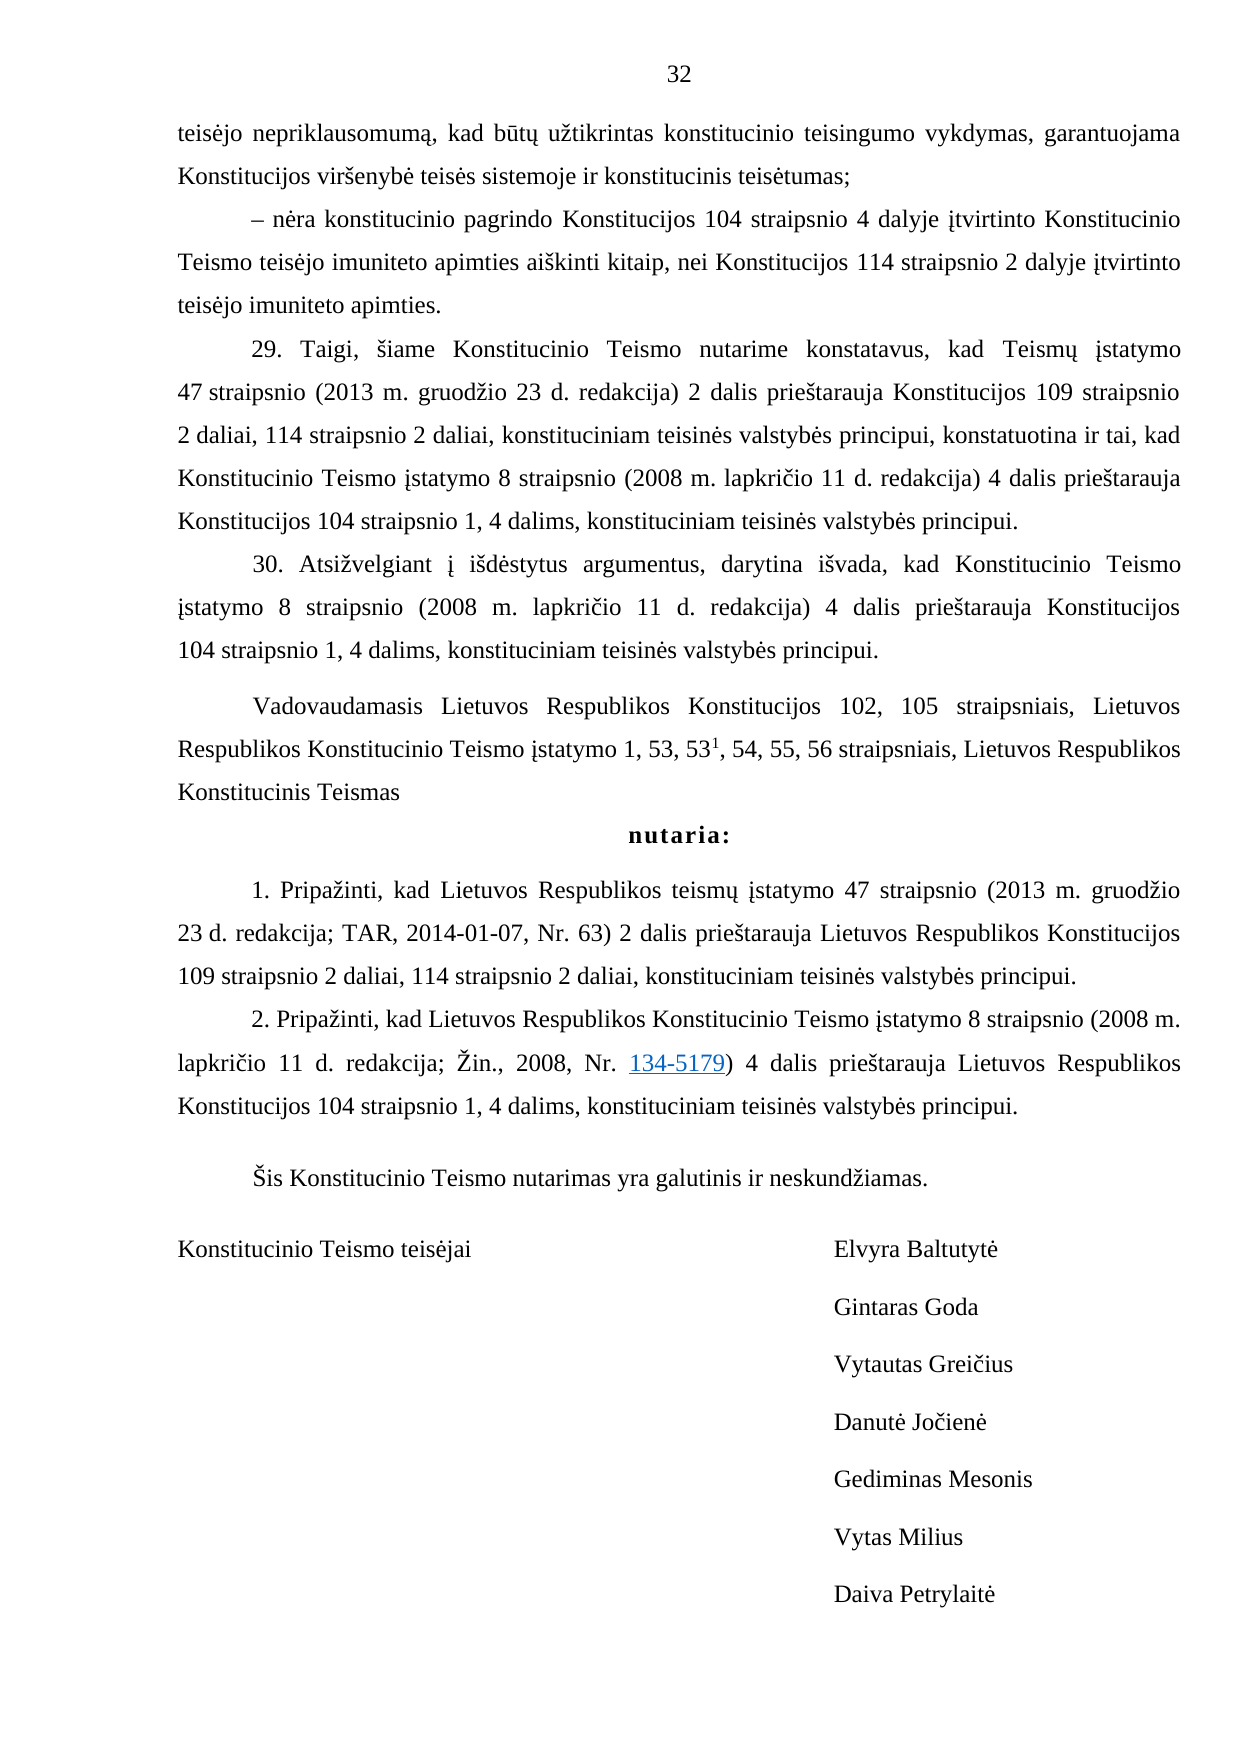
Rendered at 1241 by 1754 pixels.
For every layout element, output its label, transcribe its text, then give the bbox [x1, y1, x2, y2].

text nutaria: [177, 820, 1181, 849]
text 30. Atsižvelgiant į išdėstytus argumentus, darytina išvada, kad Konstitucinio Teismo įstatymo 8 straipsnio (2008 m. lapkričio 11 d. redakcija) 4 dalis prieštarauja Konstitucijos 104 straipsnio 1, 4 dalims, konstituciniam teisinės valstybės principui. [177, 549, 1181, 664]
text Gintaras Goda [177, 1292, 1181, 1321]
text – nėra konstitucinio pagrindo Konstitucijos 104 straipsnio 4 dalyje įtvirtinto Konstitucinio Teismo teisėjo imuniteto apimties aiškinti kitaip, nei Konstitucijos 114 straipsnio 2 dalyje įtvirtinto teisėjo imuniteto apimties. [177, 204, 1181, 319]
text Vadovaudamasis Lietuvos Respublikos Konstitucijos 102, 105 straipsniais, Lietuvos Respublikos Konstitucinio Teismo įstatymo 1, 53, 531, 54, 55, 56 straipsniais, Lietuvos Respublikos Konstitucinis Teismas [177, 691, 1181, 806]
text Šis Konstitucinio Teismo nutarimas yra galutinis ir neskundžiamas. [177, 1163, 1181, 1191]
text Danutė Jočienė [177, 1407, 1181, 1436]
text teisėjo nepriklausomumą, kad būtų užtikrintas konstitucinio teisingumo vykdymas, garantuojama Konstitucijos viršenybė teisės sistemoje ir konstitucinis teisėtumas; [177, 118, 1181, 190]
text Vytas Milius [177, 1522, 1181, 1551]
text Daiva Petrylaitė [177, 1579, 1181, 1608]
text 29. Taigi, šiame Konstitucinio Teismo nutarime konstatavus, kad Teismų įstatymo 47 straipsnio (2013 m. gruodžio 23 d. redakcija) 2 dalis prieštarauja Konstitucijos 109 straipsnio 2 daliai, 114 straipsnio 2 daliai, konstituciniam teisinės valstybės principui, konstatuotina ir tai, kad Konstitucinio Teismo įstatymo 8 straipsnio (2008 m. lapkričio 11 d. redakcija) 4 dalis prieštarauja Konstitucijos 104 straipsnio 1, 4 dalims, konstituciniam teisinės valstybės principui. [177, 334, 1181, 535]
text 1. Pripažinti, kad Lietuvos Respublikos teismų įstatymo 47 straipsnio (2013 m. gruodžio 23 d. redakcija; TAR, 2014-01-07, Nr. 63) 2 dalis prieštarauja Lietuvos Respublikos Konstitucijos 109 straipsnio 2 daliai, 114 straipsnio 2 daliai, konstituciniam teisinės valstybės principui. [177, 875, 1181, 990]
text Vytautas Greičius [177, 1349, 1181, 1378]
text Gediminas Mesonis [177, 1464, 1181, 1493]
text Konstitucinio Teismo teisėjai Elvyra Baltutytė [177, 1234, 1181, 1263]
text 2. Pripažinti, kad Lietuvos Respublikos Konstitucinio Teismo įstatymo 8 straipsnio (2008 m. lapkričio 11 d. redakcija; Žin., 2008, Nr. 134-5179) 4 dalis prieštarauja Lietuvos Respublikos Konstitucijos 104 straipsnio 1, 4 dalims, konstituciniam teisinės valstybės principui. [177, 1004, 1181, 1119]
